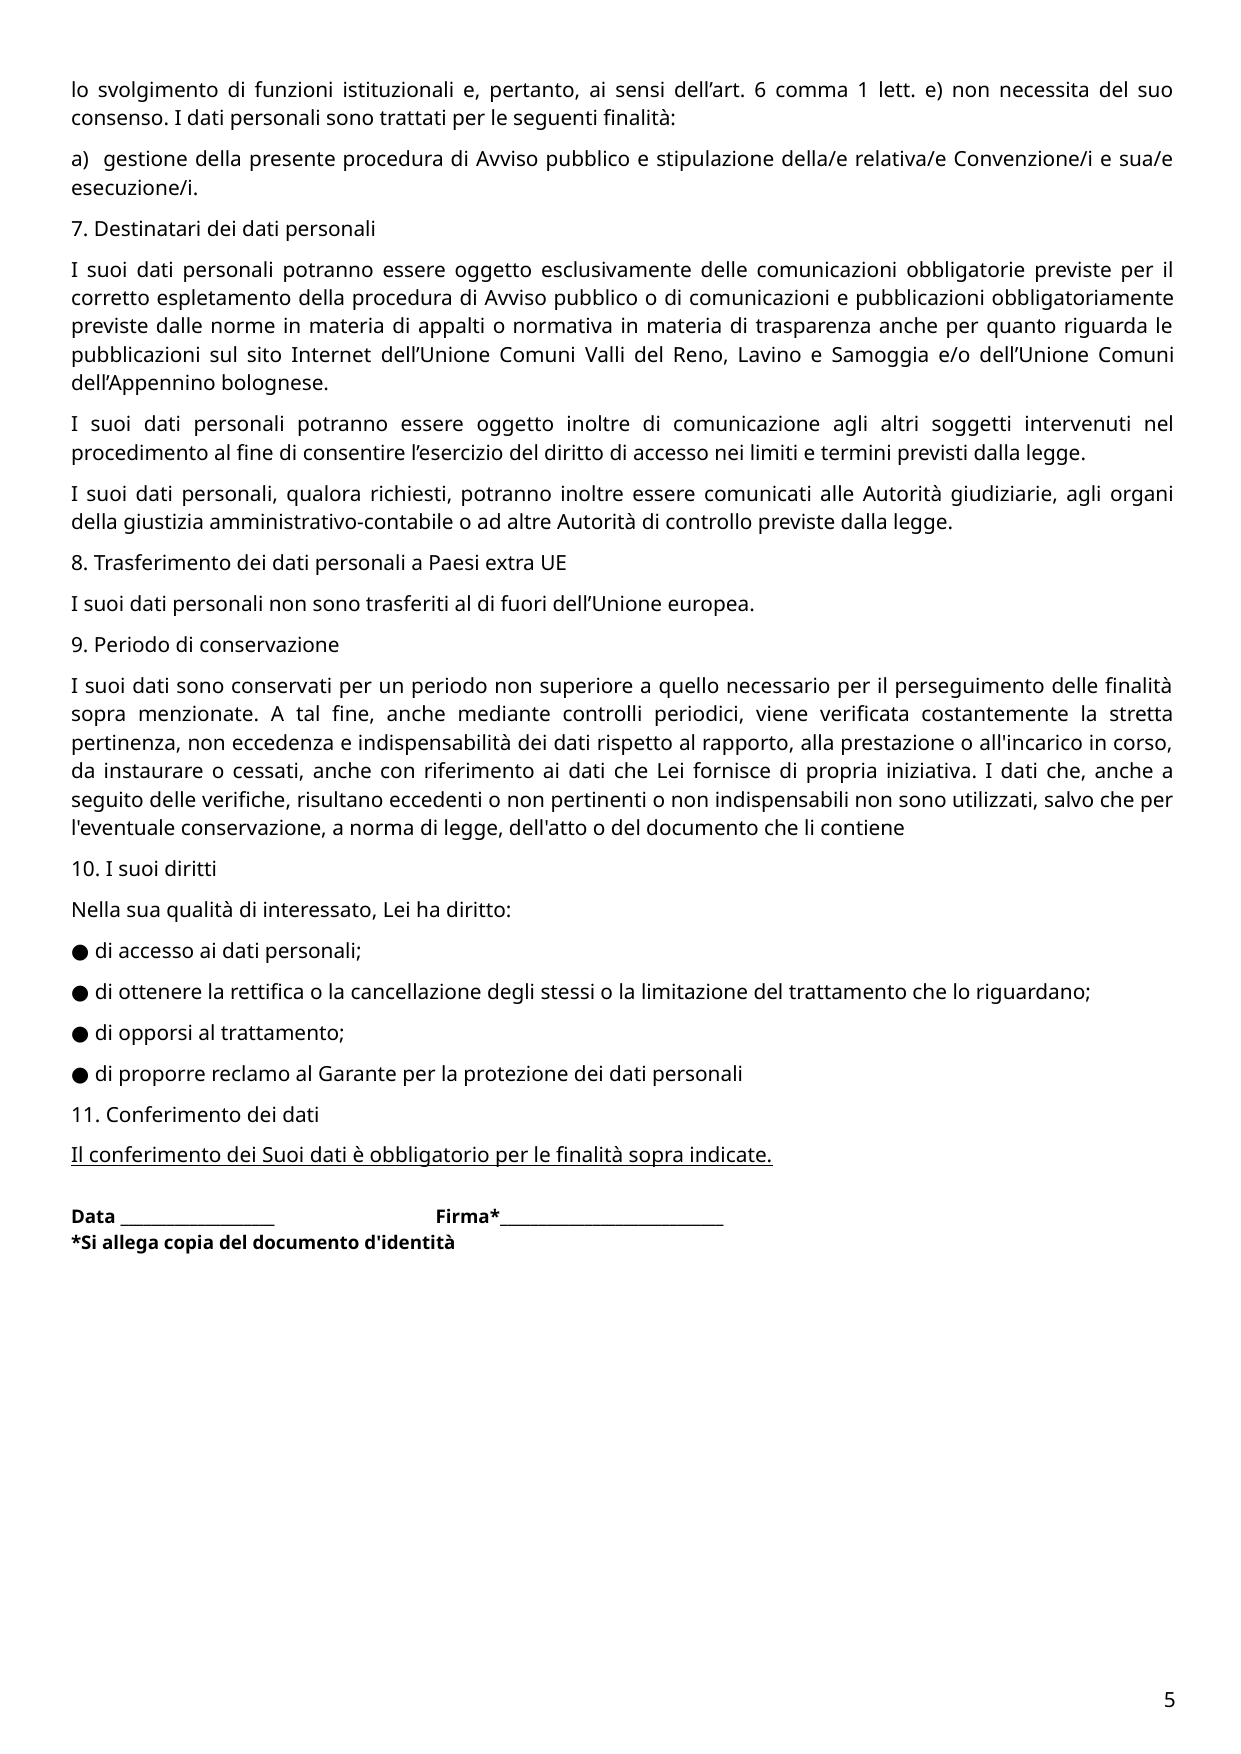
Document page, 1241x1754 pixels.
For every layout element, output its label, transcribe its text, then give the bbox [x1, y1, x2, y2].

text ● di accesso ai dati personali; [71, 936, 1175, 964]
text 10. I suoi diritti [71, 854, 1175, 882]
text 7. Destinatari dei dati personali [71, 214, 1175, 242]
text Il conferimento dei Suoi dati è obbligatorio per le finalità sopra indicate. [71, 1141, 1175, 1169]
text *Si allega copia del documento d'identità [71, 1229, 1175, 1255]
text 9. Periodo di conservazione [71, 630, 1175, 658]
text I suoi dati sono conservati per un periodo non superiore a quello necessario per il perseguimento delle finalità sopra menzionate. A tal fine, anche mediante controlli periodici, viene verificata costantemente la stretta pertinenza, non eccedenza e indispensabilità dei dati rispetto al rapporto, alla prestazione o all'incarico in corso, da instaurare o cessati, anche con riferimento ai dati che Lei fornisce di propria iniziativa. I dati che, anche a seguito delle verifiche, risultano eccedenti o non pertinenti o non indispensabili non sono utilizzati, salvo che per l'eventuale conservazione, a norma di legge, dell'atto o del documento che li contiene [71, 671, 1175, 842]
text I suoi dati personali potranno essere oggetto inoltre di comunicazione agli altri soggetti intervenuti nel procedimento al fine di consentire l’esercizio del diritto di accesso nei limiti e termini previsti dalla legge. [71, 409, 1175, 466]
text Nella sua qualità di interessato, Lei ha diritto: [71, 895, 1175, 923]
text I suoi dati personali non sono trasferiti al di fuori dell’Unione europea. [71, 589, 1175, 617]
text 11. Conferimento dei dati [71, 1100, 1175, 1128]
text Data ____________________ Firma*_____________________________ [71, 1204, 1175, 1229]
text ● di opporsi al trattamento; [71, 1018, 1175, 1046]
text I suoi dati personali, qualora richiesti, potranno inoltre essere comunicati alle Autorità giudiziarie, agli organi della giustizia amministrativo-contabile o ad altre Autorità di controllo previste dalla legge. [71, 479, 1175, 536]
text a) gestione della presente procedura di Avviso pubblico e stipulazione della/e relativa/e Convenzione/i e sua/e esecuzione/i. [71, 144, 1175, 201]
text ● di ottenere la rettifica o la cancellazione degli stessi o la limitazione del trattamento che lo riguardano; [71, 977, 1175, 1005]
text lo svolgimento di funzioni istituzionali e, pertanto, ai sensi dell’art. 6 comma 1 lett. e) non necessita del suo consenso. I dati personali sono trattati per le seguenti finalità: [71, 75, 1175, 132]
text ● di proporre reclamo al Garante per la protezione dei dati personali [71, 1059, 1175, 1087]
text I suoi dati personali potranno essere oggetto esclusivamente delle comunicazioni obbligatorie previste per il corretto espletamento della procedura di Avviso pubblico o di comunicazioni e pubblicazioni obbligatoriamente previste dalle norme in materia di appalti o normativa in materia di trasparenza anche per quanto riguarda le pubblicazioni sul sito Internet dell’Unione Comuni Valli del Reno, Lavino e Samoggia e/o dell’Unione Comuni dell’Appennino bolognese. [71, 255, 1175, 397]
text 8. Trasferimento dei dati personali a Paesi extra UE [71, 548, 1175, 577]
